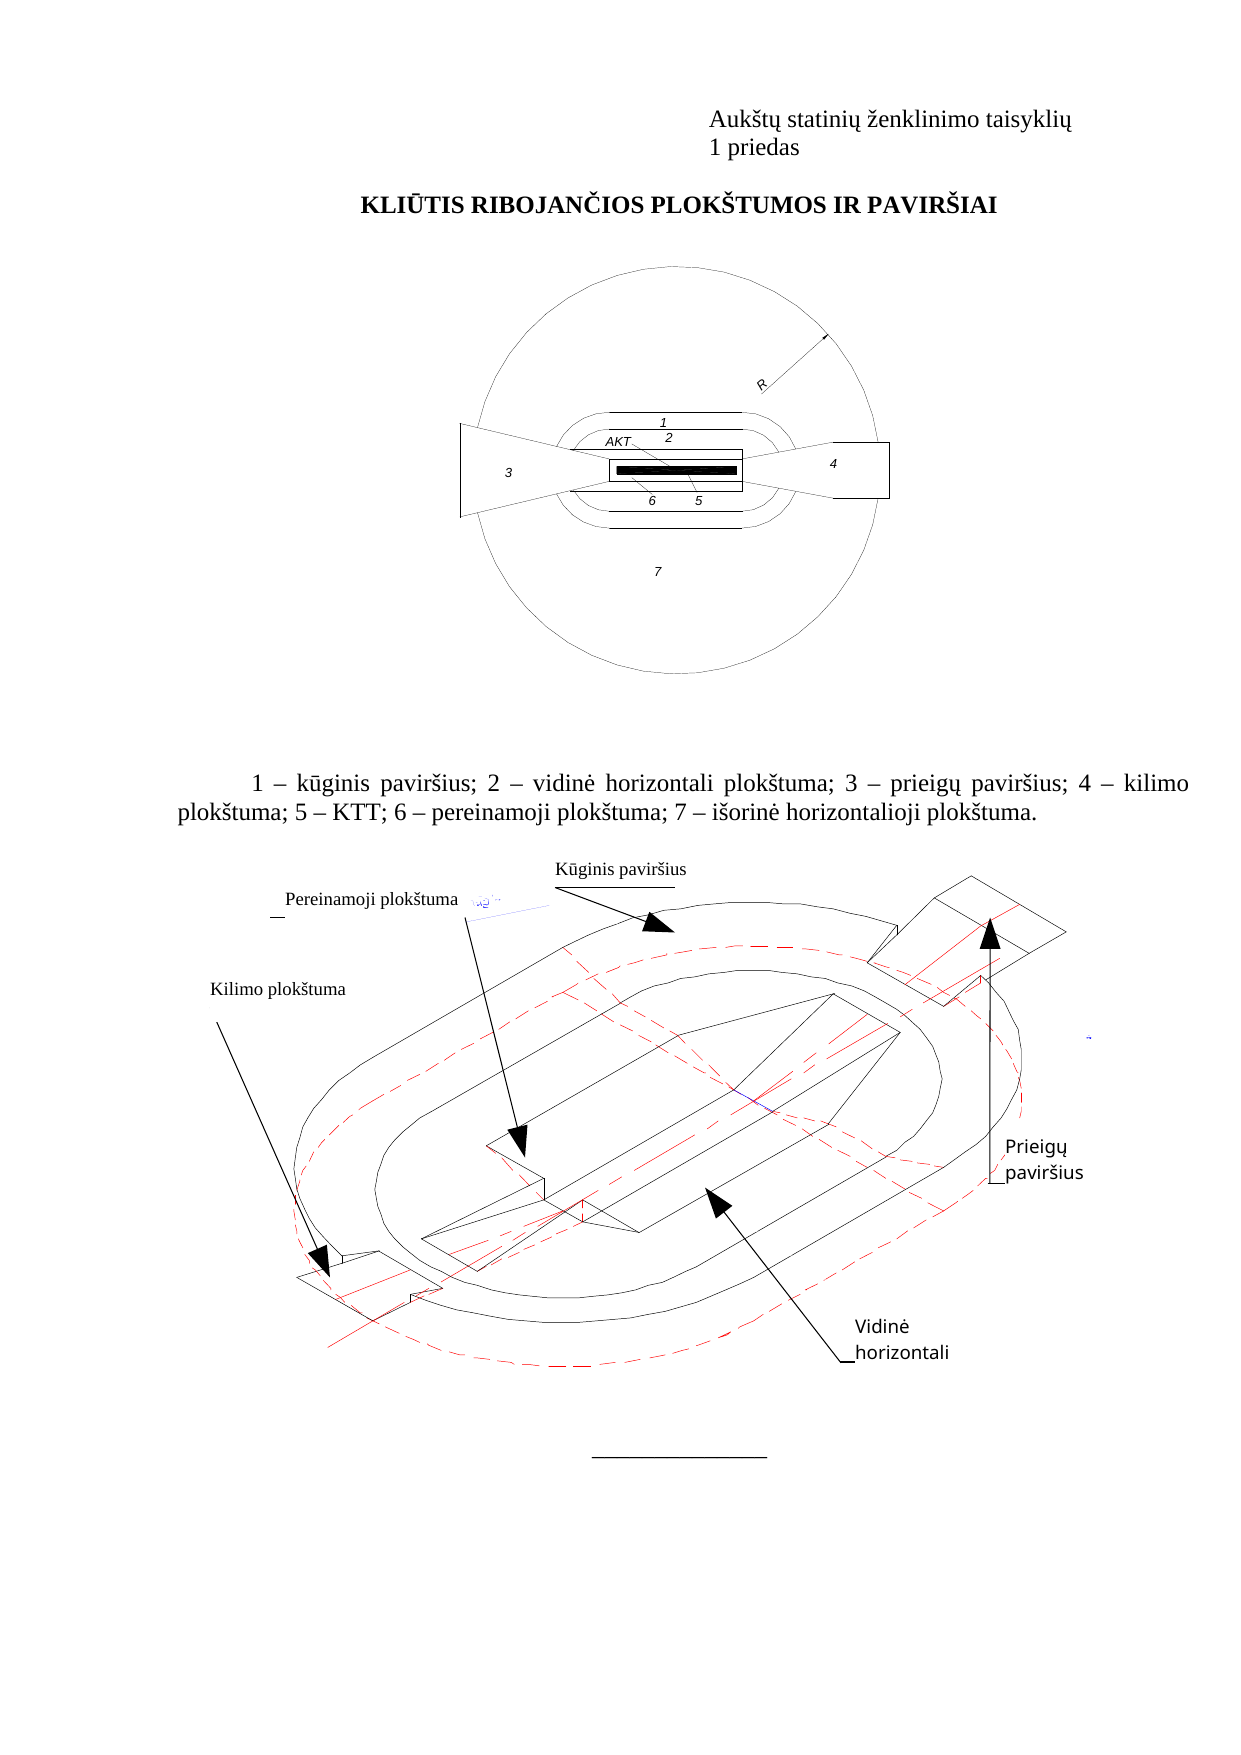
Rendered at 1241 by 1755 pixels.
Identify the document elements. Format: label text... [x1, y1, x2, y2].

text Pereinamoji plokštuma [285, 887, 465, 909]
text 1 priedas [177, 132, 1181, 161]
text KLIŪTIS RIBOJANČIOS PLOKŠTUMOS IR PAVIRŠIAI [177, 190, 1181, 219]
text Vidinė horizontali plokštuma [855, 1314, 1005, 1367]
text Prieigų paviršius [1005, 1134, 1095, 1185]
text Kūginis paviršius [555, 857, 720, 879]
text Kilimo plokštuma [210, 977, 375, 999]
text Aukštų statinių ženklinimo taisyklių [177, 104, 1181, 132]
text 1 – kūginis paviršius; 2 – vidinė horizontali plokštuma; 3 – prieigų paviršius; 4 – kilimo plokštuma; 5 – KTT; 6 – pereinamoji plokštuma; 7 – išorinė horizontalioji plokštuma. [177, 768, 1191, 826]
text ______________ [177, 1432, 1181, 1460]
